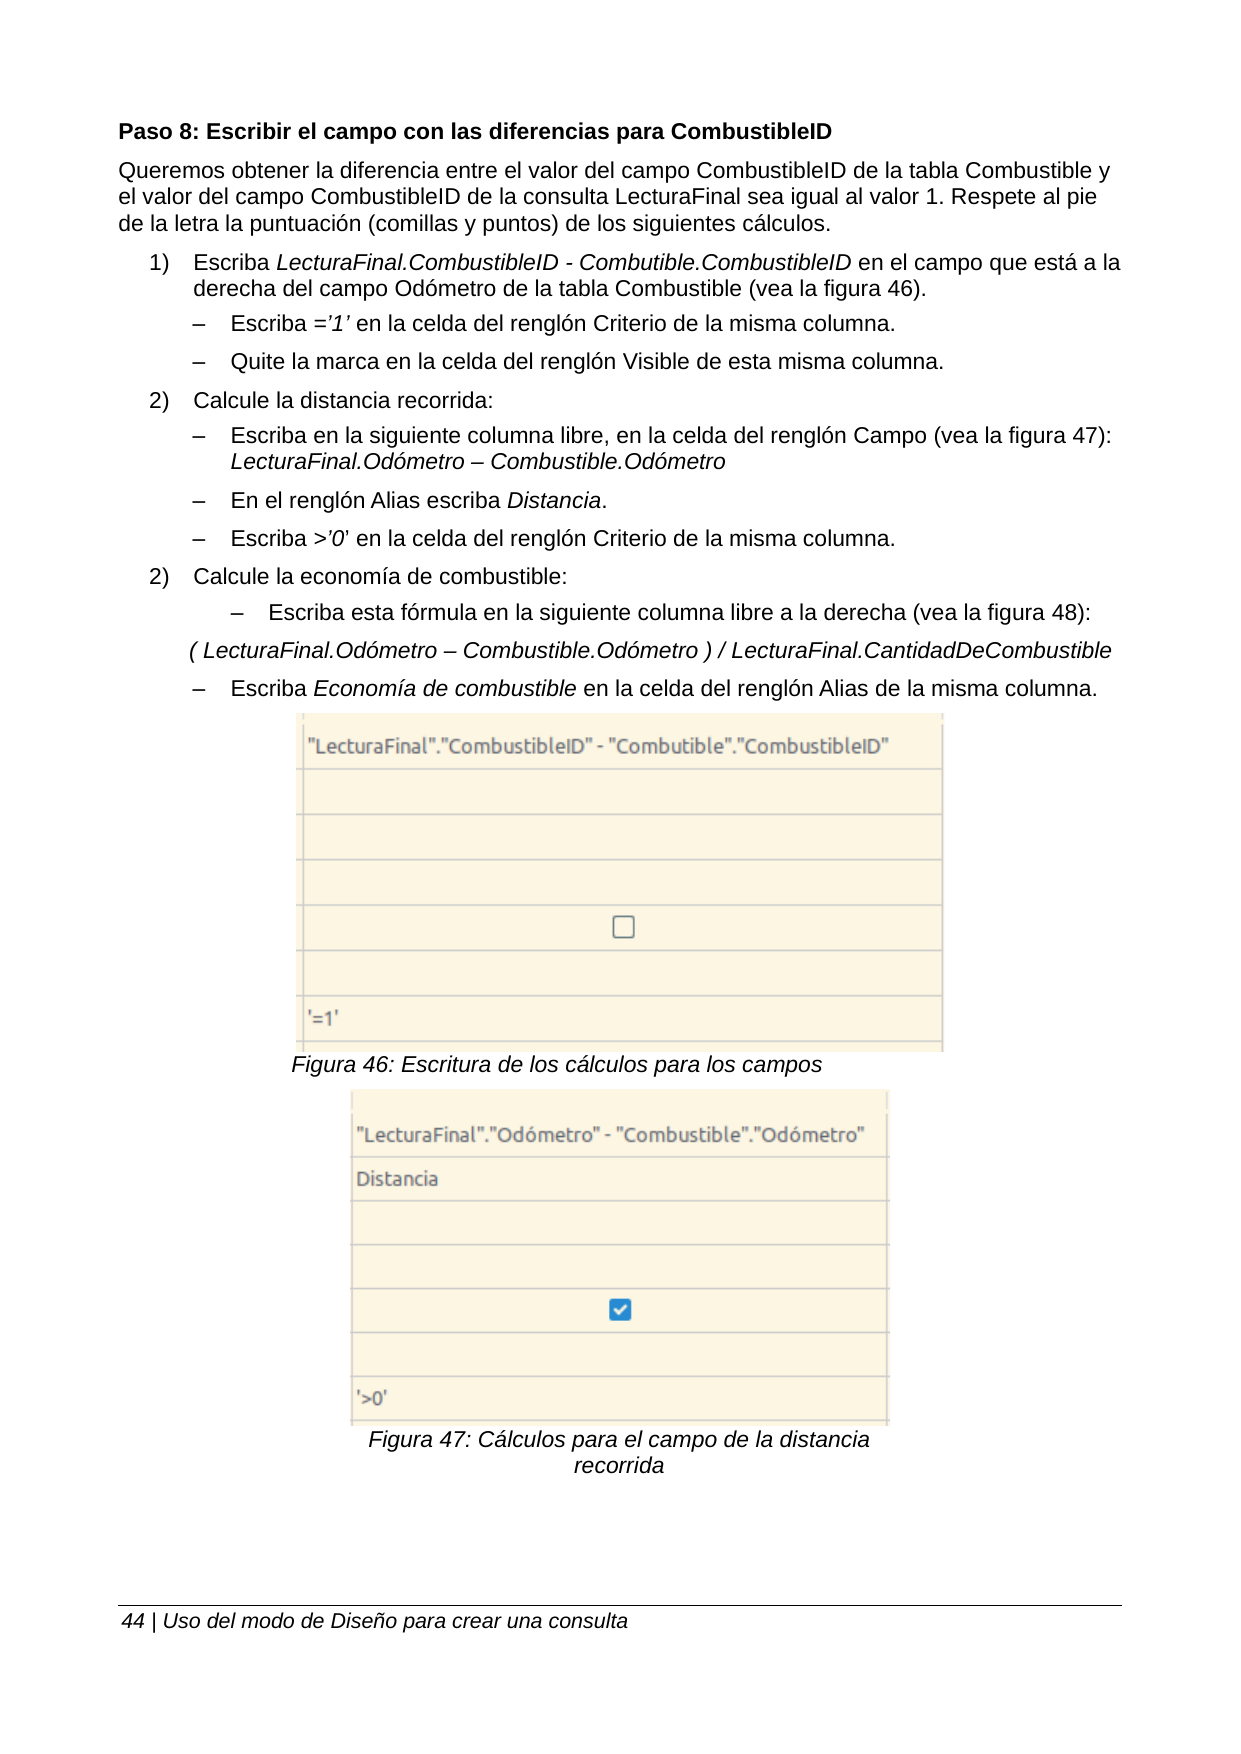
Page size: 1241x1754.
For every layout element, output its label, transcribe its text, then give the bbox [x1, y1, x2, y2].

list Escriba LecturaFinal.CombustibleID - Combutible.CombustibleID en el campo que está a la derecha del campo Odómetro de la tabla Combustible (vea la figura 46). [169, 248, 1122, 301]
list ( LecturaFinal.Odómetro – Combustible.Odómetro ) / LecturaFinal.CantidadDeCombustible [153, 637, 1122, 663]
picture [350, 1089, 891, 1426]
list Calcule la distancia recorrida: [169, 387, 1122, 413]
text Queremos obtener la diferencia entre el valor del campo CombustibleID de la tabla Combustible y el valor del campo CombustibleID de la consulta LecturaFinal sea igual al valor 1. Respete al pie de la letra la puntuación (comillas y puntos) de los siguientes cálculos. [118, 157, 1122, 236]
list Quite la marca en la celda del renglón Visible de esta misma columna. [192, 348, 1122, 375]
text Paso 8: Escribir el campo con las diferencias para CombustibleID [118, 118, 1122, 144]
text Figura 46: Escritura de los cálculos para los campos [291, 713, 949, 1078]
picture [296, 713, 945, 1052]
text Figura 47: Cálculos para el campo de la distancia recorrida [333, 1089, 907, 1478]
list Calcule la economía de combustible: [169, 563, 1122, 589]
list En el renglón Alias escriba Distancia. [192, 487, 1122, 513]
list Escriba >’0’ en la celda del renglón Criterio de la misma columna. [192, 525, 1122, 551]
list Escriba esta fórmula en la siguiente columna libre a la derecha (vea la figura 48): [193, 598, 1122, 625]
list Escriba =’1’ en la celda del renglón Criterio de la misma columna. [192, 310, 1122, 336]
list Escriba Economía de combustible en la celda del renglón Alias de la misma columna. [192, 675, 1122, 701]
list Escriba en la siguiente columna libre, en la celda del renglón Campo (vea la figura 47): LecturaFinal.Odómetro – Combustible.Odómetro [192, 422, 1122, 474]
